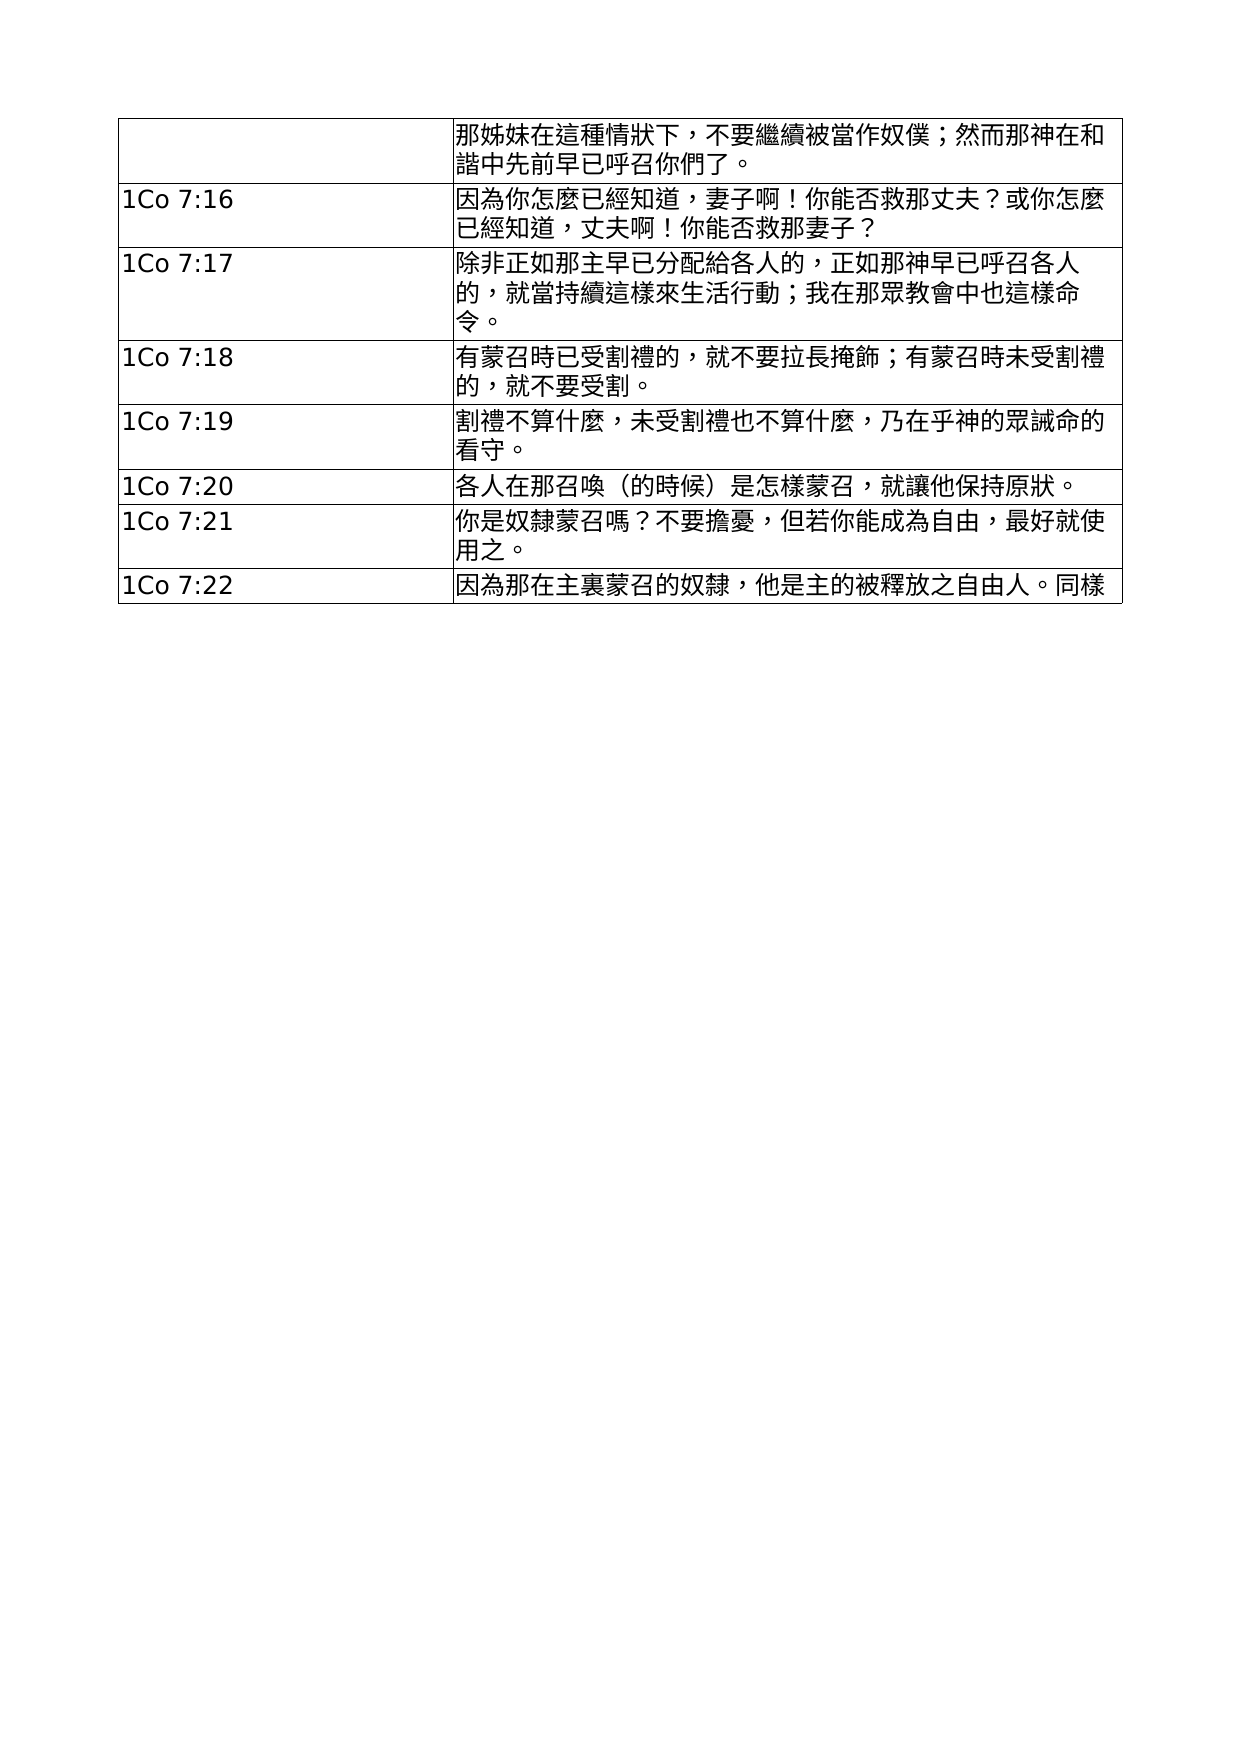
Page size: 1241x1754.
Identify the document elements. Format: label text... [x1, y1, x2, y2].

table_cell 各人在那召喚（的時候）是怎樣蒙召，就讓他保持原狀。 [454, 470, 1122, 504]
table_cell 1Co 7:19 [119, 405, 453, 469]
table_cell 除非正如那主早已分配給各人的，正如那神早已呼召各人的，就當持續這樣來生活行動；我在那眾教會中也這樣命令。 [454, 248, 1122, 340]
table_cell 1Co 7:18 [119, 341, 453, 404]
table_cell 1Co 7:20 [119, 470, 453, 504]
table_cell 有蒙召時已受割禮的，就不要拉長掩飾；有蒙召時未受割禮的，就不要受割。 [454, 341, 1122, 404]
table_cell 1Co 7:16 [119, 184, 453, 247]
table_cell 因為那在主裏蒙召的奴隸，他是主的被釋放之自由人。同樣 [454, 569, 1122, 603]
table_cell 那姊妹在這種情狀下，不要繼續被當作奴僕；然而那神在和諧中先前早已呼召你們了。 [454, 119, 1122, 182]
table_cell 1Co 7:17 [119, 248, 453, 340]
table_cell 割禮不算什麼，未受割禮也不算什麼，乃在乎神的眾誡命的看守。 [454, 405, 1122, 469]
table_cell 1Co 7:21 [119, 505, 453, 568]
table_cell [119, 119, 453, 182]
table_cell 你是奴隸蒙召嗎？不要擔憂，但若你能成為自由，最好就使用之。 [454, 505, 1122, 568]
table_cell 因為你怎麼已經知道，妻子啊！你能否救那丈夫？或你怎麼已經知道，丈夫啊！你能否救那妻子？ [454, 184, 1122, 247]
table_cell 1Co 7:22 [119, 569, 453, 603]
